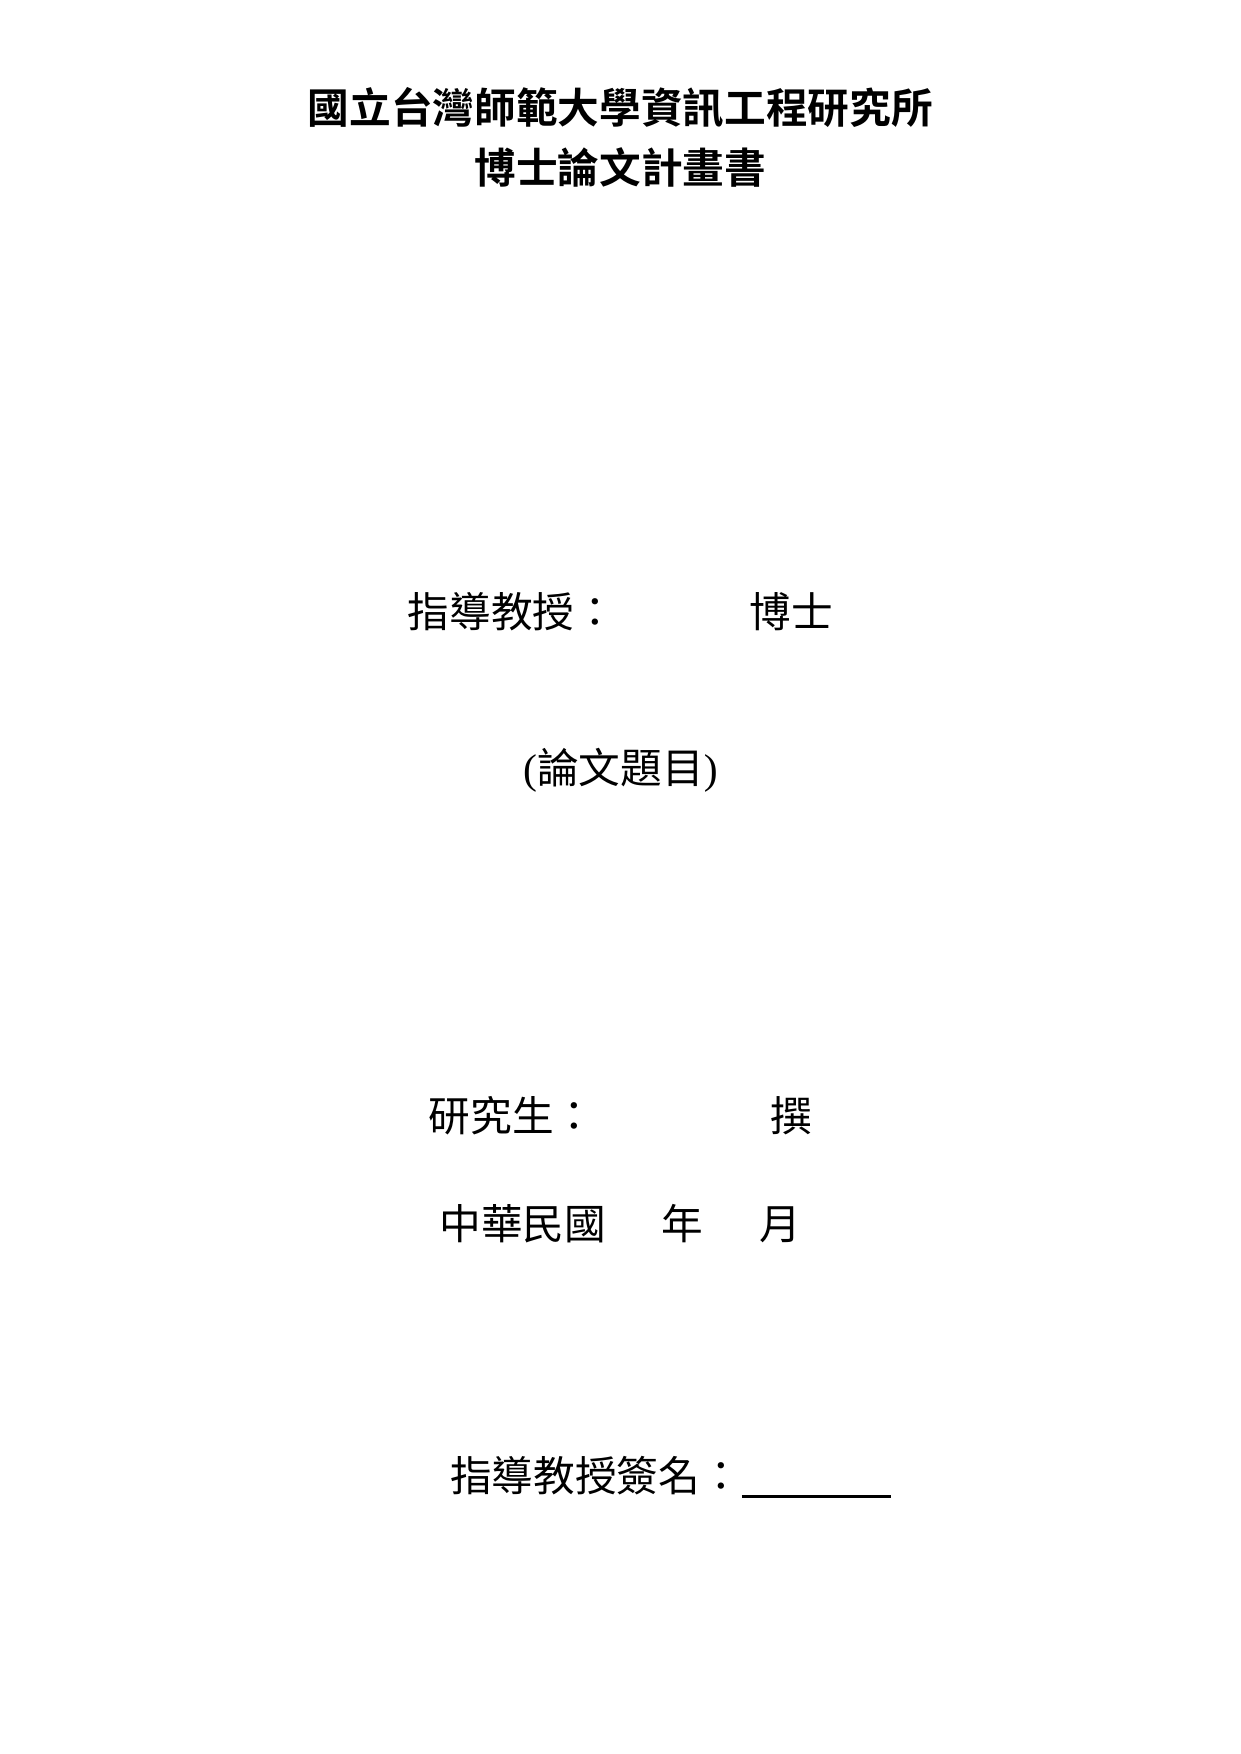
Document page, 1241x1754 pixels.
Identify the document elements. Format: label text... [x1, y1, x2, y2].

text 國立台灣師範大學資訊工程研究所 [75, 75, 1165, 135]
text 指導教授： 博士 [75, 579, 1165, 639]
text 博士論文計畫書 [75, 135, 1165, 196]
text 中華民國 年 月 [75, 1191, 1165, 1251]
text (論文題目) [75, 735, 1165, 795]
text 研究生： 撰 [75, 1083, 1165, 1143]
text 指導教授簽名： [75, 1443, 1165, 1503]
